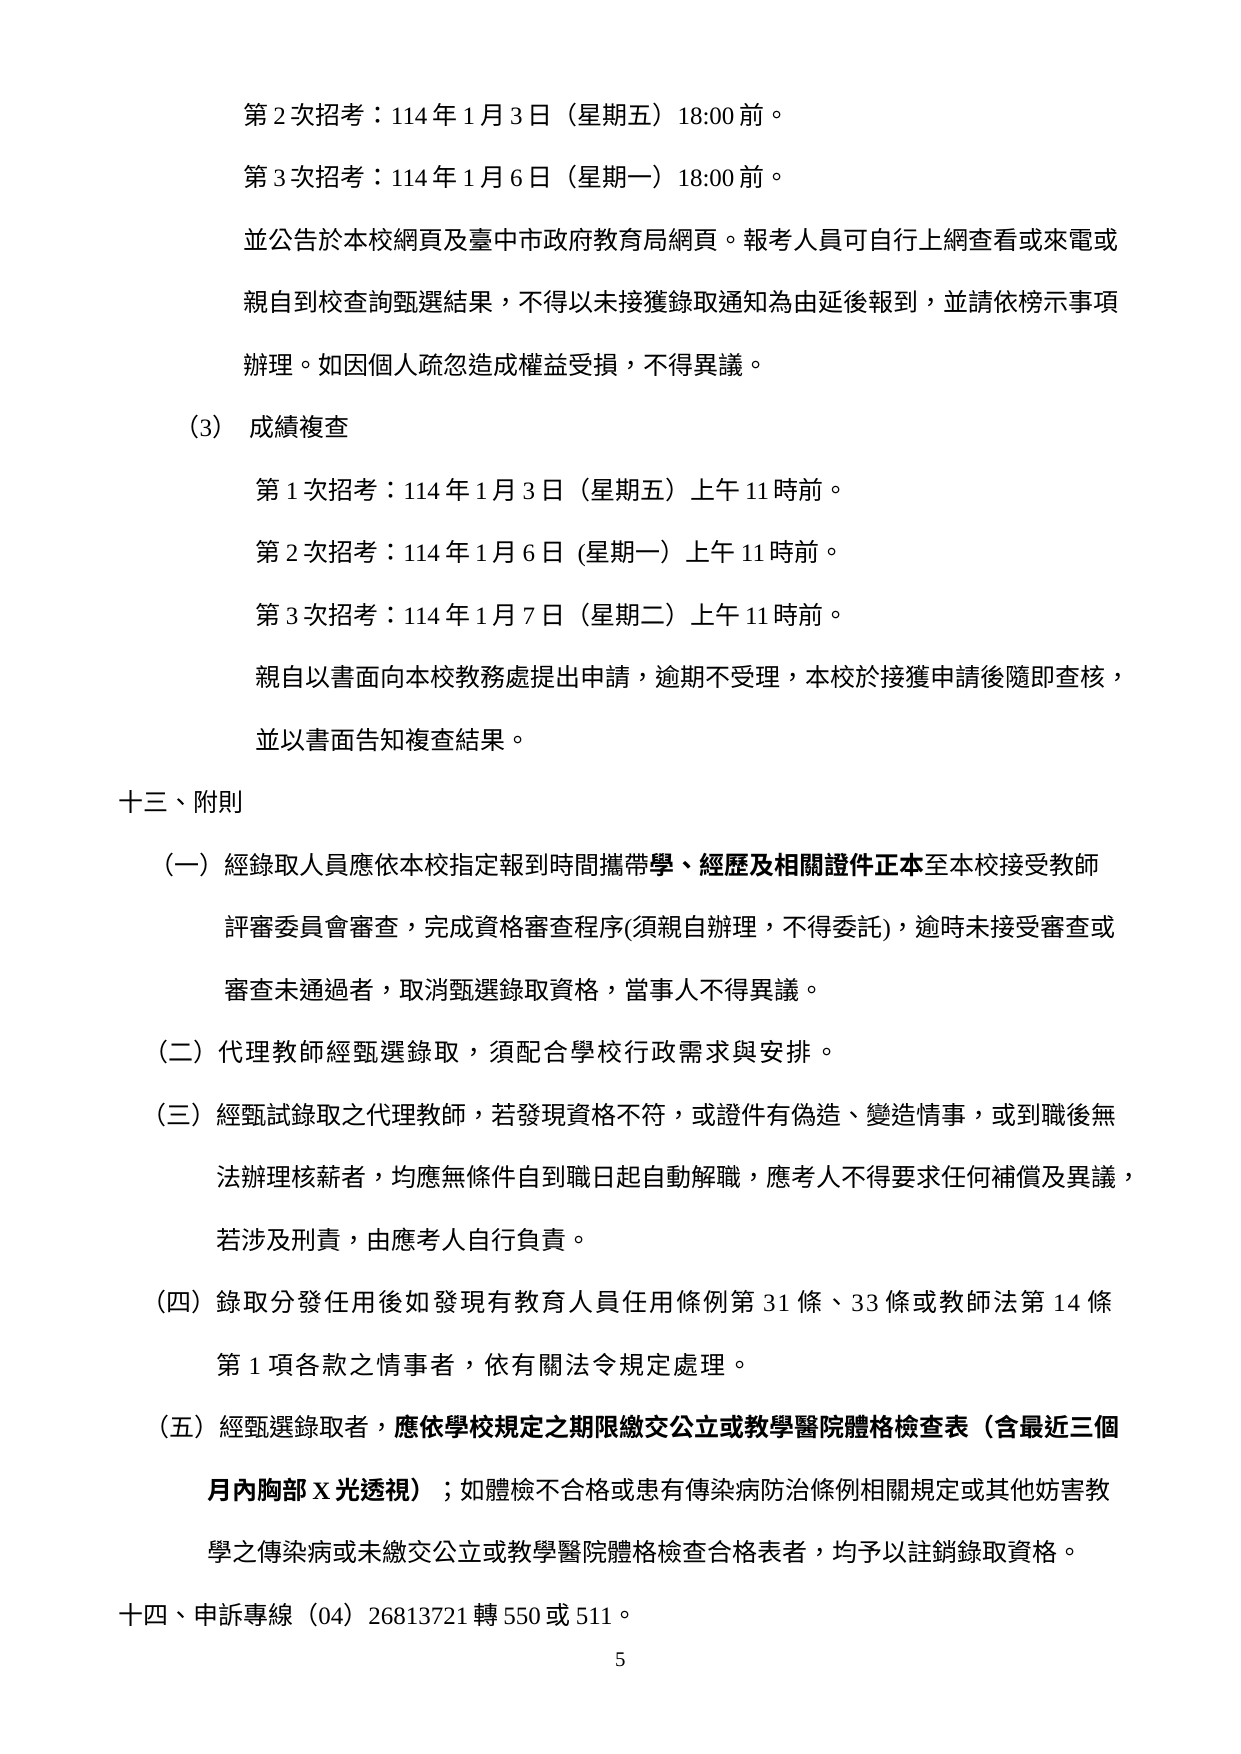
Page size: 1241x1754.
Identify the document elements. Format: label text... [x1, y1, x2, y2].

text 第3次招考：114年1月6日（星期一）18:00前。 [243, 134, 1122, 197]
text （四）錄取分發任用後如發現有教育人員任用條例第31條、33條或教師法第14條第1項各款之情事者，依有關法令規定處理。 [141, 1259, 1122, 1384]
text 第1次招考：114年1月3日（星期五）上午11時前。 [256, 447, 1122, 509]
list 成績複查 [174, 384, 1122, 447]
text 第2次招考：114年1月3日（星期五）18:00前。 [243, 72, 1122, 134]
text （五）經甄選錄取者，應依學校規定之期限繳交公立或教學醫院體格檢查表（含最近三個月內胸部X光透視）；如體檢不合格或患有傳染病防治條例相關規定或其他妨害教學之傳染病或未繳交公立或教學醫院體格檢查合格表者，均予以註銷錄取資格。 [144, 1384, 1122, 1572]
text 並公告於本校網頁及臺中市政府教育局網頁。報考人員可自行上網查看或來電或親自到校查詢甄選結果，不得以未接獲錄取通知為由延後報到，並請依榜示事項辦理。如因個人疏忽造成權益受損，不得異議。 [243, 197, 1122, 384]
text （二）代理教師經甄選錄取，須配合學校行政需求與安排。 [143, 1009, 1122, 1072]
text （三）經甄試錄取之代理教師，若發現資格不符，或證件有偽造、變造情事，或到職後無法辦理核薪者，均應無條件自到職日起自動解職，應考人不得要求任何補償及異議，若涉及刑責，由應考人自行負責。 [141, 1072, 1122, 1259]
text 第2次招考：114年1月6日 (星期一）上午11時前。 [256, 509, 1122, 572]
text 十四、申訴專線（04）26813721轉550或511。 [118, 1572, 1122, 1634]
text 第3次招考：114年1月7日（星期二）上午11時前。 [256, 572, 1122, 634]
text （一）經錄取人員應依本校指定報到時間攜帶學、經歷及相關證件正本至本校接受教師評審委員會審查，完成資格審查程序(須親自辦理，不得委託)，逾時未接受審查或審查未通過者，取消甄選錄取資格，當事人不得異議。 [149, 822, 1122, 1009]
text 十三、附則 [118, 759, 1122, 822]
text 親自以書面向本校教務處提出申請，逾期不受理，本校於接獲申請後隨即查核，並以書面告知複查結果。 [256, 634, 1122, 759]
